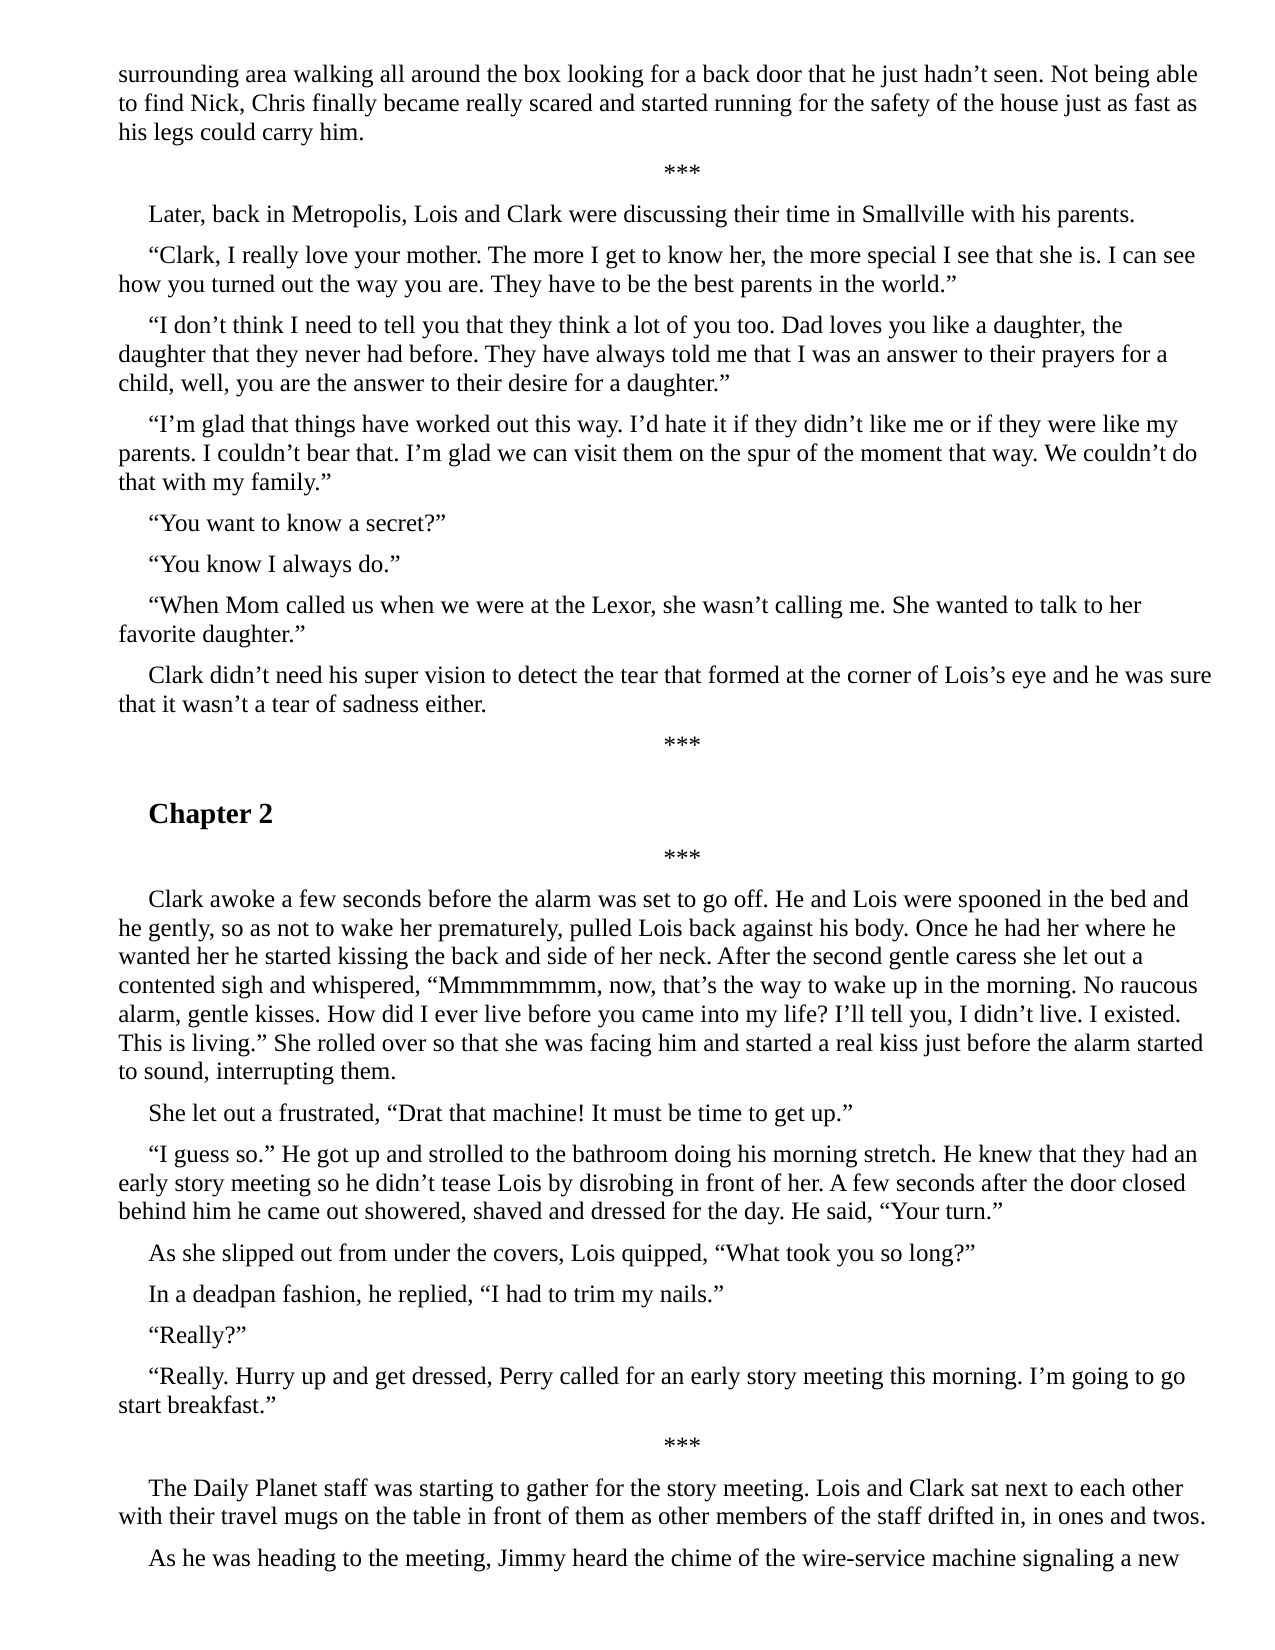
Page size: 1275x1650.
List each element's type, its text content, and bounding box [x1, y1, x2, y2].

text “Clark, I really love your mother. The more I get to know her, the more special I see that she is. I can see how you turned out the way you are. They have to be the best parents in the world.” [118, 240, 1216, 298]
text “When Mom called us when we were at the Lexor, she wasn’t calling me. She wanted to talk to her favorite daughter.” [118, 590, 1216, 648]
text “Really?” [118, 1320, 1216, 1349]
text “You know I always do.” [118, 549, 1216, 578]
text “You want to know a secret?” [118, 508, 1216, 537]
text As he was heading to the meeting, Jimmy heard the chime of the wire-service machine signaling a new [118, 1543, 1216, 1571]
text surrounding area walking all around the box looking for a back door that he just hadn’t seen. Not being able to find Nick, Chris finally became really scared and started running for the safety of the house just as fast as his legs could carry him. [118, 59, 1216, 145]
text “I guess so.” He got up and strolled to the bathroom doing his morning stretch. He knew that they had an early story meeting so he didn’t tease Lois by disrobing in front of her. A few seconds after the door closed behind him he came out showered, shaved and dressed for the day. He said, “Your turn.” [118, 1139, 1216, 1225]
text *** [118, 1431, 1216, 1460]
text *** [118, 843, 1216, 871]
text She let out a frustrated, “Drat that machine! It must be time to get up.” [118, 1098, 1216, 1126]
text Clark awoke a few seconds before the alarm was set to go off. He and Lois were spooned in the bed and he gently, so as not to wake her prematurely, pulled Lois back against his body. Once he had her where he wanted her he started kissing the back and side of her neck. After the second gentle caress she let out a contented sigh and whispered, “Mmmmmmmm, now, that’s the way to wake up in the morning. No raucous alarm, gentle kisses. How did I ever live before you came into my life? I’ll tell you, I didn’t live. I existed. This is living.” She rolled over so that she was facing him and started a real kiss just before the alarm started to sound, interrupting them. [118, 884, 1216, 1085]
text The Daily Planet staff was starting to gather for the story meeting. Lois and Clark sat next to each other with their travel mugs on the table in front of them as other members of the staff drifted in, in ones and twos. [118, 1473, 1216, 1530]
text “I’m glad that things have worked out this way. I’d hate it if they didn’t like me or if they were like my parents. I couldn’t bear that. I’m glad we can visit them on the spur of the moment that way. We couldn’t do that with my family.” [118, 409, 1216, 495]
text *** [118, 158, 1216, 187]
text Later, back in Metropolis, Lois and Clark were discussing their time in Smallville with his parents. [118, 199, 1216, 228]
text “I don’t think I need to tell you that they think a lot of you too. Dad loves you like a daughter, the daughter that they never had before. They have always told me that I was an answer to their prayers for a child, well, you are the answer to their desire for a daughter.” [118, 310, 1216, 397]
text *** [118, 730, 1216, 759]
text Clark didn’t need his super vision to detect the tear that formed at the corner of Lois’s eye and he was sure that it wasn’t a tear of sadness either. [118, 660, 1216, 718]
subtitle Chapter 2 [118, 797, 1216, 830]
text In a deadpan fashion, he replied, “I had to trim my nails.” [118, 1279, 1216, 1308]
text As she slipped out from under the covers, Lois quipped, “What took you so long?” [118, 1238, 1216, 1266]
text “Really. Hurry up and get dressed, Perry called for an early story meeting this morning. I’m going to go start breakfast.” [118, 1361, 1216, 1419]
